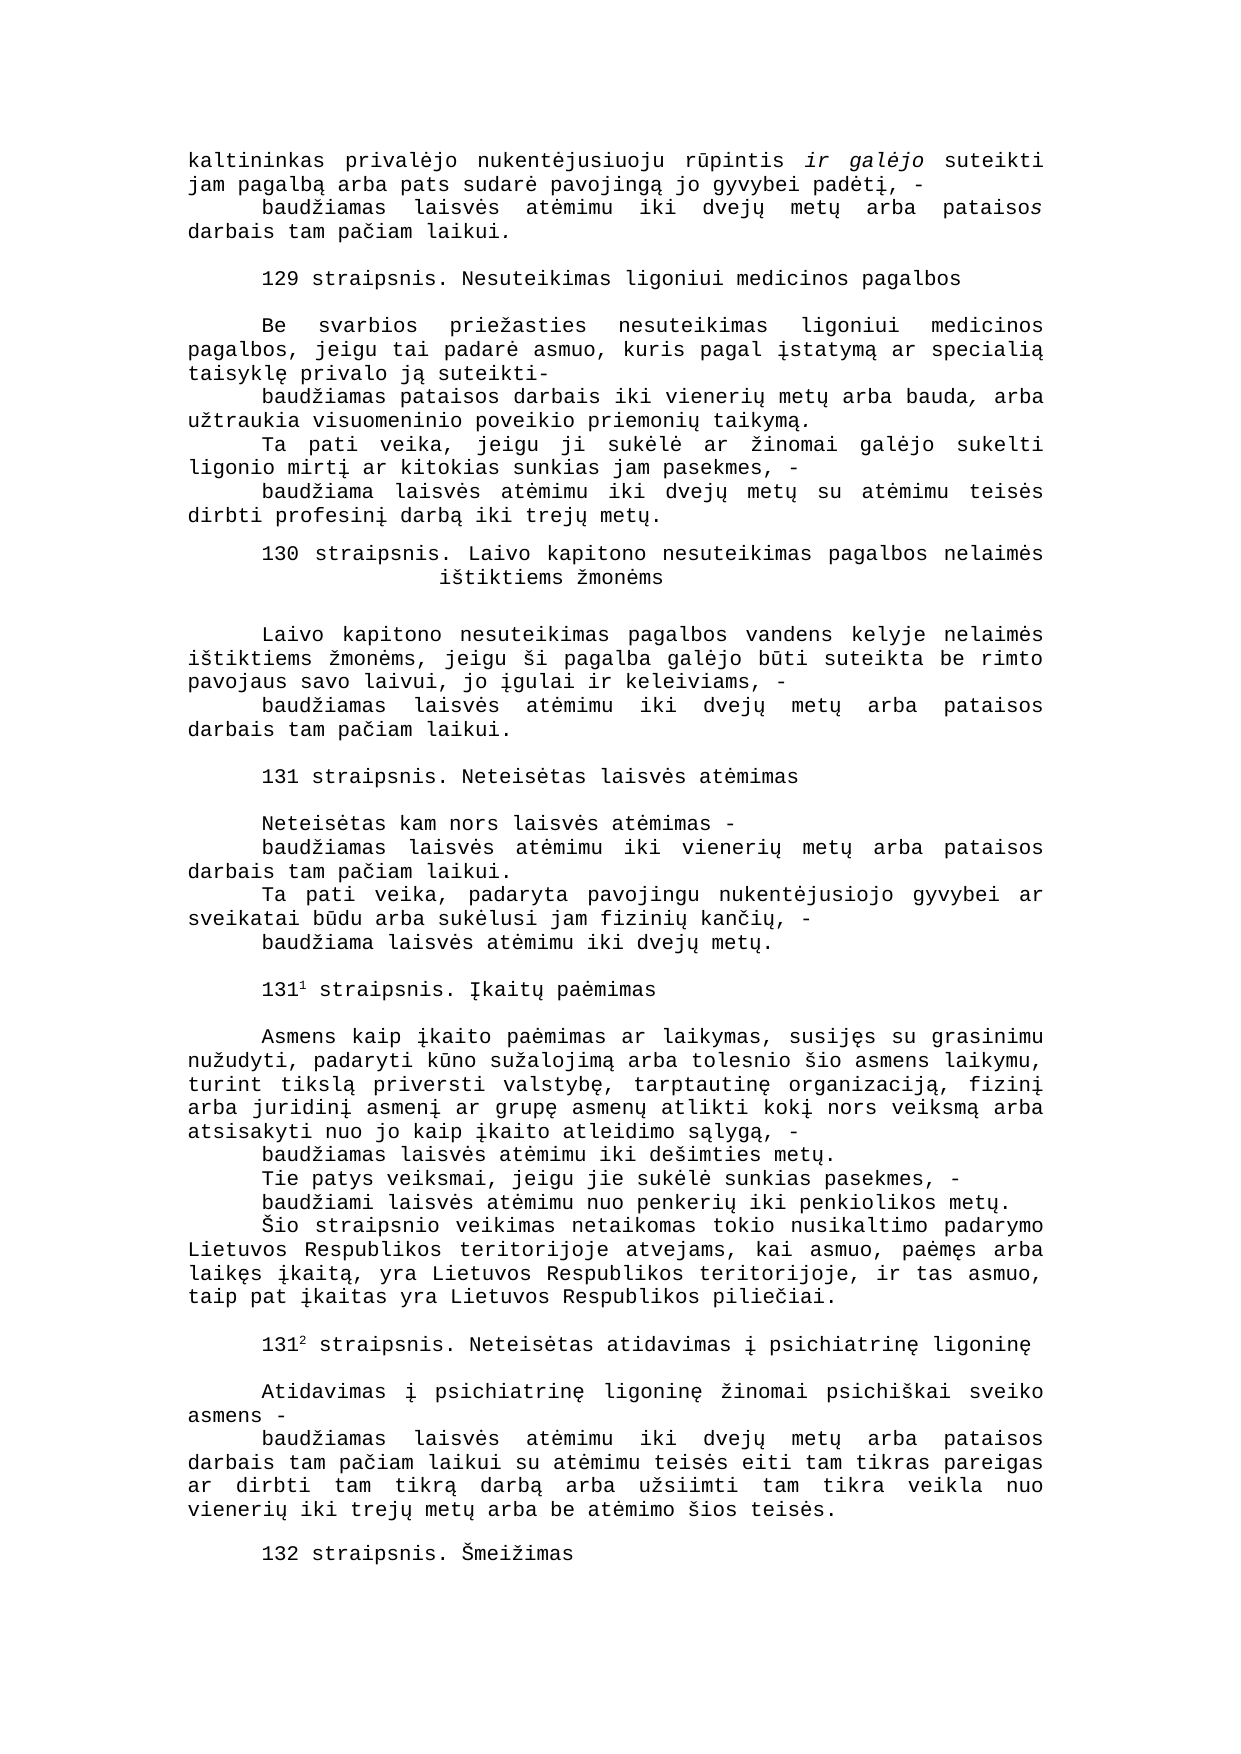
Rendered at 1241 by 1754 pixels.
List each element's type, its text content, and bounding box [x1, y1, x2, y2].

text Asmens kaip įkaito paėmimas ar laikymas, susijęs su grasinimu nužudyti, padaryti kūno sužalojimą arba tolesnio šio asmens laikymu, turint tikslą priversti valstybę, tarptautinę organizaciją, fizinį arba juridinį asmenį ar grupę asmenų atlikti kokį nors veiksmą arba atsisakyti nuo jo kaip įkaito atleidimo sąlygą, - [187, 1026, 1044, 1144]
text Neteisėtas kam nors laisvės atėmimas - [205, 813, 1044, 837]
text 1311 straipsnis. Įkaitų paėmimas [205, 979, 1044, 1003]
text 132 straipsnis. Šmeižimas [209, 1543, 1044, 1566]
text Laivo kapitono nesuteikimas pagalbos vandens kelyje nelaimės ištiktiems žmonėms, jeigu ši pagalba galėjo būti suteikta be rimto pavojaus savo laivui, jo įgulai ir keleiviams, - [187, 624, 1044, 695]
text baudžiama laisvės atėmimu iki dvejų metų. [187, 932, 1044, 955]
text baudžiamas laisvės atėmimu iki dešimties metų. [207, 1144, 1044, 1168]
text kaltininkas privalėjo nukentėjusiuoju rūpintis ir galėjo suteikti jam pagalbą arba pats sudarė pavojingą jo gyvybei padėtį, - [187, 150, 1044, 197]
text baudžiamas pataisos darbais iki vienerių metų arba bauda, arba užtraukia visuomeninio poveikio priemonių taikymą. [187, 386, 1044, 434]
text 1312 straipsnis. Neteisėtas atidavimas į psichiatrinę ligoninę [261, 1334, 1044, 1357]
text baudžiamas laisvės atėmimu iki dvejų metų arba pataisos darbais tam pačiam laikui su atėmimu teisės eiti tam tikras pareigas ar dirbti tam tikrą darbą arba užsiimti tam tikra veikla nuo vienerių iki trejų metų arba be atėmimo šios teisės. [187, 1428, 1044, 1523]
text Ta pati veika, jeigu ji sukėlė ar žinomai galėjo sukelti ligonio mirtį ar kitokias sunkias jam pasekmes, - [187, 434, 1044, 481]
text baudžiama laisvės atėmimu iki dvejų metų su atėmimu teisės dirbti profesinį darbą iki trejų metų. [187, 481, 1044, 528]
text 131 straipsnis. Neteisėtas laisvės atėmimas [205, 766, 1044, 790]
text 129 straipsnis. Nesuteikimas ligoniui medicinos pagalbos [205, 268, 1044, 292]
text baudžiamas laisvės atėmimu iki dvejų metų arba pataisos darbais tam pačiam laikui. [187, 197, 1044, 244]
text Be svarbios priežasties nesuteikimas ligoniui medicinos pagalbos, jeigu tai padarė asmuo, kuris pagal įstatymą ar specialią taisyklę privalo ją suteikti- [187, 316, 1044, 386]
text Ta pati veika, padaryta pavojingu nukentėjusiojo gyvybei ar sveikatai būdu arba sukėlusi jam fizinių kančių, - [187, 884, 1044, 932]
text Atidavimas į psichiatrinę ligoninę žinomai psichiškai sveiko asmens - [187, 1381, 1044, 1428]
text baudžiamas laisvės atėmimu iki vienerių metų arba pataisos darbais tam pačiam laikui. [187, 837, 1044, 884]
text baudžiamas laisvės atėmimu iki dvejų metų arba pataisos darbais tam pačiam laikui. [187, 695, 1044, 742]
text Šio straipsnio veikimas netaikomas tokio nusikaltimo padarymo Lietuvos Respublikos teritorijoje atvejams, kai asmuo, paėmęs arba laikęs įkaitą, yra Lietuvos Respublikos teritorijoje, ir tas asmuo, taip pat įkaitas yra Lietuvos Respublikos piliečiai. [187, 1215, 1044, 1310]
text 130 straipsnis. Laivo kapitono nesuteikimas pagalbos nelaimės ištiktiems žmonėms [261, 543, 1044, 591]
text Tie patys veiksmai, jeigu jie sukėlė sunkias pasekmes, - [187, 1168, 1044, 1192]
text baudžiami laisvės atėmimu nuo penkerių iki penkiolikos metų. [187, 1192, 1044, 1215]
